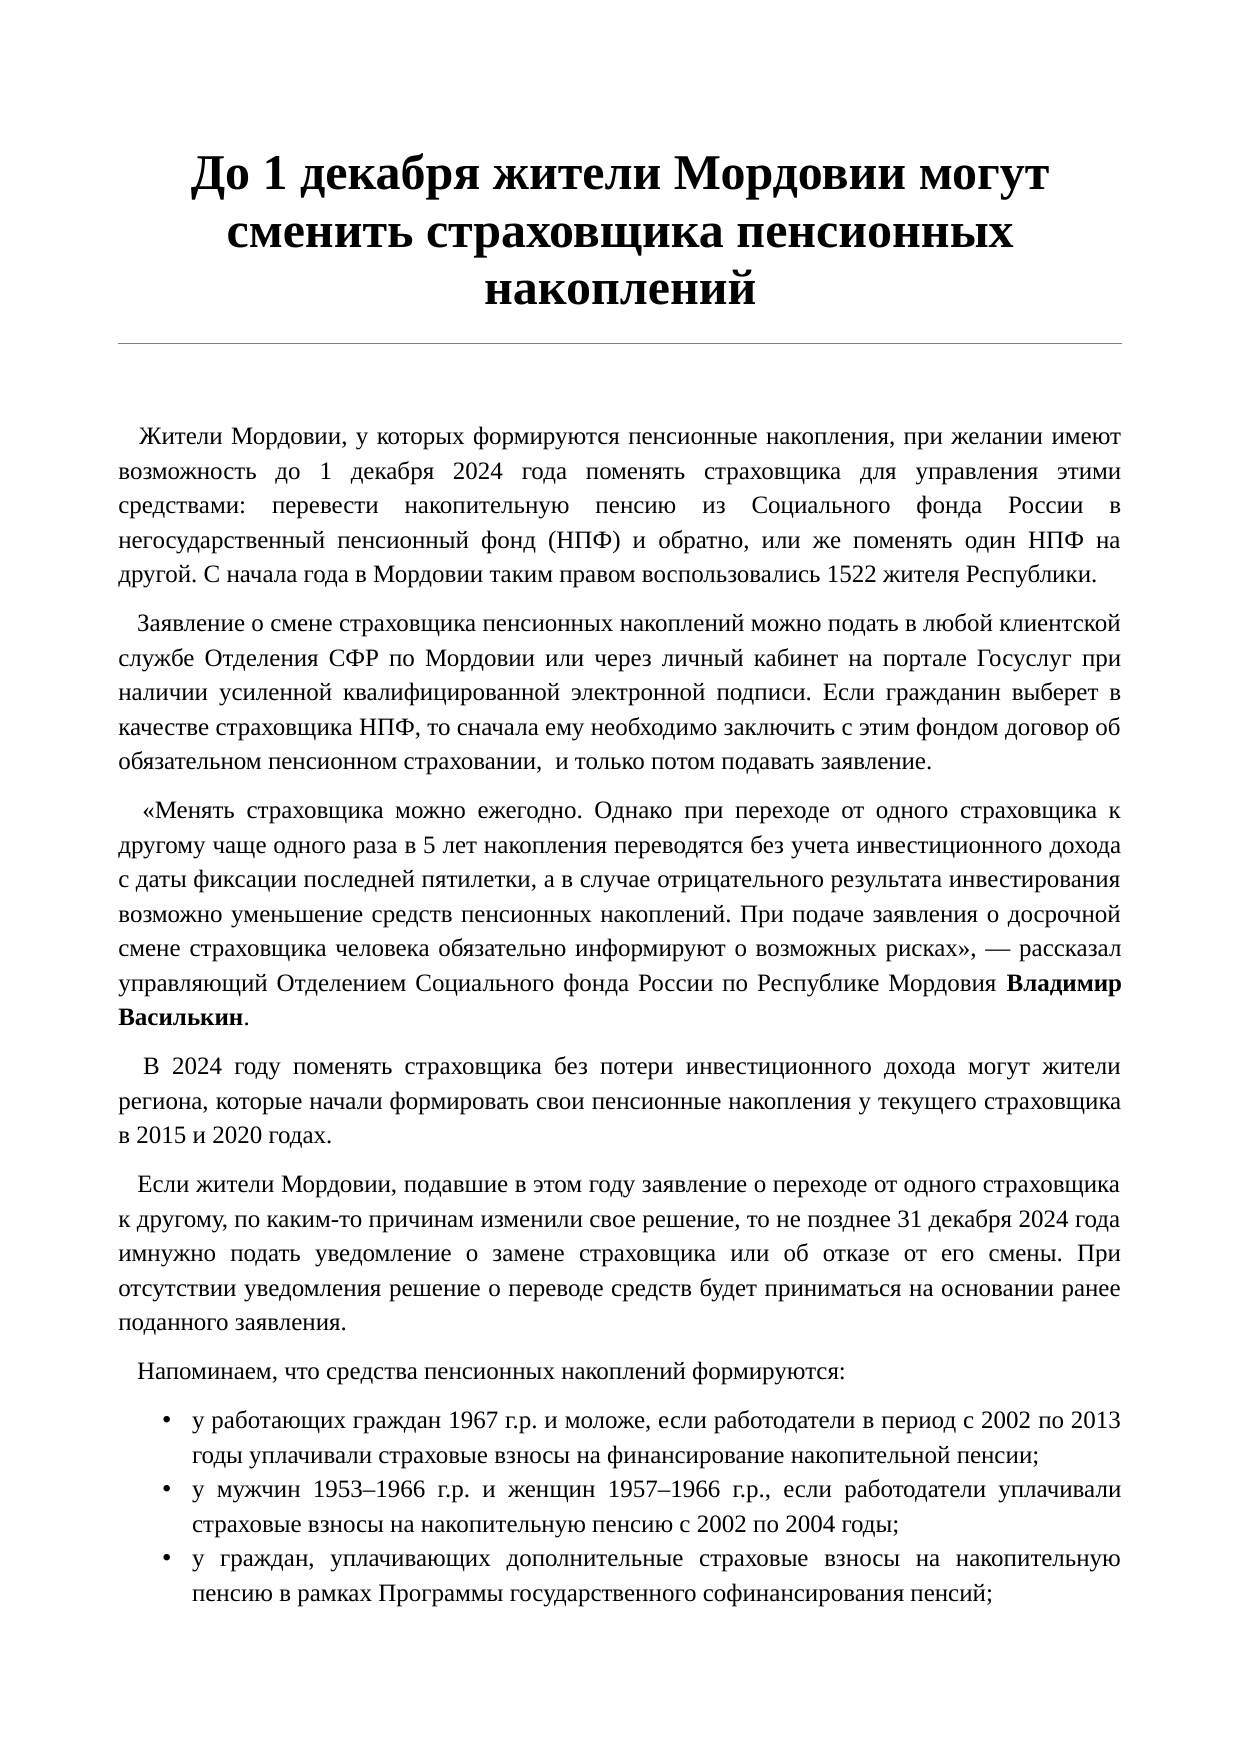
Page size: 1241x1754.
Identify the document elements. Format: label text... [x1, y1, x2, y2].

list у граждан, уплачивающих дополнительные страховые взносы на накопительную пенсию в рамках Программы государственного софинансирования пенсий; [162, 1543, 1122, 1606]
text В 2024 году поменять страховщика без потери инвестиционного дохода могут жители региона, которые начали формировать свои пенсионные накопления у текущего страховщика в 2015 и 2020 годах. [118, 1051, 1122, 1149]
text Жители Мордовии, у которых формируются пенсионные накопления, при желании имеют возможность до 1 декабря 2024 года поменять страховщика для управления этими средствами: перевести накопительную пенсию из Социального фонда России в негосударственный пенсионный фонд (НПФ) и обратно, или же поменять один НПФ на другой. С начала года в Мордовии таким правом воспользовались 1522 жителя Республики. [118, 421, 1122, 588]
list у работающих граждан 1967 г.р. и моложе, если работодатели в период с 2002 по 2013 годы уплачивали страховые взносы на финансирование накопительной пенсии; [162, 1405, 1122, 1468]
text «Менять страховщика можно ежегодно. Однако при переходе от одного страховщика к другому чаще одного раза в 5 лет накопления переводятся без учета инвестиционного дохода с даты фиксации последней пятилетки, а в случае отрицательного результата инвестирования возможно уменьшение средств пенсионных накоплений. При подаче заявления о досрочной смене страховщика человека обязательно информируют о возможных рисках», — рассказал управляющий Отделением Социального фонда России по Республике Мордовия Владимир Василькин. [118, 795, 1122, 1031]
text Если жители Мордовии, подавшие в этом году заявление о переходе от одного страховщика к другому, по каким-то причинам изменили свое решение, то не позднее 31 декабря 2024 года имнужно подать уведомление о замене страховщика или об отказе от его смены. При отсутствии уведомления решение о переводе средств будет приниматься на основании ранее поданного заявления. [118, 1169, 1122, 1336]
text Напоминаем, что средства пенсионных накоплений формируются: [118, 1356, 1122, 1385]
list у мужчин 1953–1966 г.р. и женщин 1957–1966 г.р., если работодатели уплачивали страховые взносы на накопительную пенсию с 2002 по 2004 годы; [162, 1474, 1122, 1537]
text Заявление о смене страховщика пенсионных накоплений можно подать в любой клиентской службе Отделения СФР по Мордовии или через личный кабинет на портале Госуслуг при наличии усиленной квалифицированной электронной подписи. Если гражданин выберет в качестве страховщика НПФ, то сначала ему необходимо заключить с этим фондом договор об обязательном пенсионном страховании, и только потом подавать заявление. [118, 608, 1122, 775]
subtitle До 1 декабря жители Мордовии могут сменить страховщика пенсионных накоплений [118, 143, 1122, 316]
